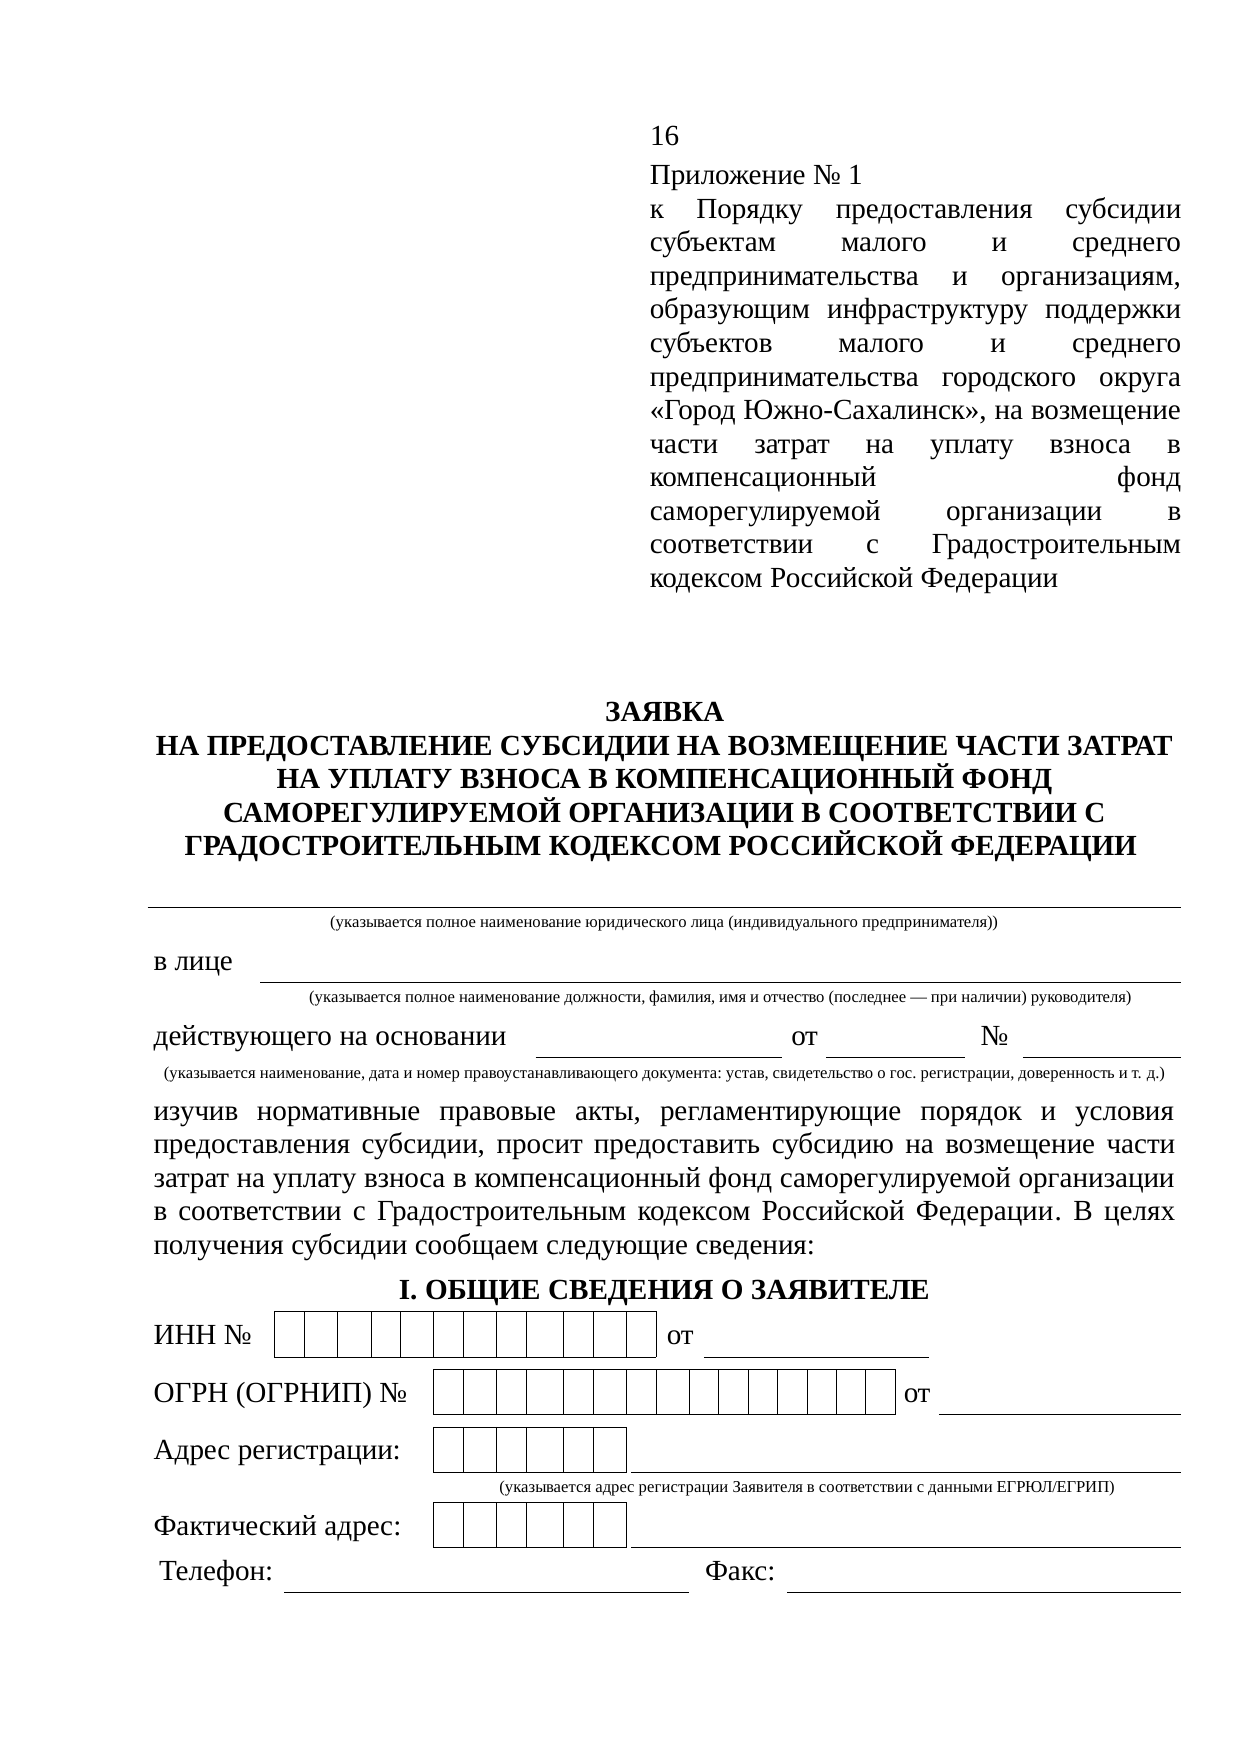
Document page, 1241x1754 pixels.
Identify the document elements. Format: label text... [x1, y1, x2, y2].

table_cell [970, 1415, 974, 1427]
table_cell [536, 1012, 782, 1057]
table_cell [994, 1415, 998, 1427]
table_cell ИНН № [148, 1311, 274, 1357]
table_cell [924, 1358, 929, 1369]
table_cell [984, 1415, 988, 1427]
table_cell [1097, 1357, 1102, 1369]
table_cell [434, 1358, 463, 1369]
table_cell [626, 1415, 631, 1427]
table_cell [826, 1012, 965, 1057]
table_cell [910, 1358, 914, 1369]
table_cell [1148, 1415, 1152, 1427]
table_cell [836, 1415, 841, 1427]
table_cell [984, 1357, 988, 1369]
table_cell [1157, 1357, 1162, 1369]
table_cell от [782, 1012, 826, 1057]
table_cell [496, 1358, 526, 1369]
table_cell [979, 1415, 984, 1427]
table_cell [464, 1428, 496, 1472]
table_cell [464, 1503, 496, 1547]
table_cell [608, 1415, 617, 1427]
table_cell [1107, 1415, 1112, 1427]
table_cell [792, 1415, 797, 1427]
table_cell [666, 1415, 674, 1427]
table_cell Адрес регистрации: [148, 1427, 433, 1472]
table_cell [593, 1415, 598, 1427]
table_cell [914, 1414, 918, 1427]
text НА ПРЕДОСТАВЛЕНИЕ СУБСИДИИ НА ВОЗМЕЩЕНИЕ ЧАСТИ ЗАТРАТ НА УПЛАТУ ВЗНОСА В КОМПЕНСАЦИОННЫЙ ФОНД САМОРЕГУЛИРУЕМОЙ ОРГАНИЗАЦИИ В СООТВЕТСТВИИ С ГРАДОСТРОИТЕЛЬНЫМ КОДЕКСОМ РОССИЙСКОЙ ФЕДЕРАЦИИ [148, 728, 1181, 862]
table_cell [861, 1415, 865, 1427]
table_cell [777, 1415, 782, 1427]
table_cell [401, 1312, 433, 1357]
table_cell [989, 1415, 993, 1427]
table_cell [758, 1415, 763, 1427]
table_cell [564, 1503, 593, 1547]
table_cell [148, 1414, 433, 1427]
table_cell [627, 1502, 631, 1547]
table_cell [689, 1548, 694, 1592]
table_cell [448, 1415, 453, 1427]
table_cell [743, 1415, 748, 1427]
table_cell [1122, 1415, 1127, 1427]
table_cell [905, 1414, 909, 1427]
table_cell [768, 1415, 772, 1427]
table_cell [439, 1415, 443, 1427]
table_cell [1083, 1357, 1087, 1369]
table_cell [865, 1415, 870, 1427]
table_cell (указывается наименование, дата и номер правоустанавливающего документа: устав, свидетельство о гос. регистрации, доверенность и т. д.) [148, 1057, 1181, 1087]
table_cell [900, 1358, 904, 1369]
table_cell [463, 1358, 496, 1369]
table_cell [1152, 1415, 1157, 1427]
table_cell [1003, 1415, 1008, 1427]
table_cell [1148, 1357, 1152, 1369]
table_cell [974, 1415, 979, 1427]
table_cell [866, 1370, 895, 1414]
table_cell [1073, 1415, 1078, 1427]
table_cell [531, 1415, 536, 1427]
table_cell [473, 1415, 478, 1427]
table_cell [656, 1357, 689, 1369]
table_cell [1117, 1415, 1122, 1427]
table_cell [651, 1415, 656, 1427]
table_cell [934, 1357, 939, 1369]
table_cell [965, 1415, 970, 1427]
table_cell [694, 1548, 699, 1592]
table_cell [974, 1357, 979, 1369]
table_cell [961, 1415, 965, 1427]
table_cell [1023, 1415, 1028, 1427]
table_cell [929, 1357, 934, 1369]
table_cell [284, 1547, 689, 1592]
table_cell [148, 982, 260, 1012]
table_cell [956, 1357, 961, 1369]
table_cell [594, 1370, 626, 1414]
table_cell [598, 1415, 603, 1427]
table_cell [621, 1415, 626, 1427]
table_cell [1088, 1357, 1093, 1369]
table_cell [527, 1503, 563, 1547]
table_cell [939, 1369, 1181, 1414]
table_cell [521, 1415, 526, 1427]
table_cell [536, 1415, 545, 1427]
table_cell [749, 1370, 777, 1414]
table_cell [934, 1414, 939, 1427]
table_cell [627, 1427, 631, 1472]
table_cell [478, 1415, 487, 1427]
table_cell [1064, 1415, 1068, 1427]
table_cell [890, 1415, 895, 1427]
table_cell [573, 1415, 578, 1427]
table_cell [1162, 1357, 1181, 1369]
table_cell [464, 1312, 496, 1357]
table_cell [998, 1415, 1003, 1427]
table_cell [846, 1415, 851, 1427]
table_cell [719, 1370, 748, 1414]
table_cell [487, 1415, 492, 1427]
table_cell [1042, 1357, 1047, 1369]
table_cell [626, 1358, 656, 1369]
table_cell [527, 1370, 563, 1414]
table_cell [885, 1415, 890, 1427]
table_cell [617, 1415, 621, 1427]
table_cell [656, 1415, 661, 1427]
table_cell [675, 1415, 679, 1427]
table_cell [836, 1358, 865, 1369]
table_cell Фактический адрес: [148, 1502, 433, 1547]
table_cell [918, 1358, 924, 1369]
text к Порядку предоставления субсидии субъектам малого и среднего предпринимательства и организациям, образующим инфраструктуру поддержки субъектов малого и среднего предпринимательства городского округа «Город Южно-Сахалинск», на возмещение части затрат на уплату взноса в компенсационный фонд саморегулируемой организации в соответствии с Градостроительным кодексом Российской Федерации [649, 191, 1181, 594]
table_cell [463, 1415, 468, 1427]
table_cell [588, 1415, 593, 1427]
table_cell [1131, 1357, 1137, 1369]
table_cell [914, 1358, 918, 1369]
table_cell [787, 1415, 792, 1427]
table_cell [961, 1357, 965, 1369]
table_cell [837, 1370, 865, 1414]
table_cell [728, 1415, 733, 1427]
table_cell [372, 1312, 400, 1357]
table_cell (указывается полное наименование должности, фамилия, имя и отчество (последнее — при наличии) руководителя) [260, 983, 1181, 1012]
table_cell [1157, 1415, 1162, 1427]
table_cell [1013, 1357, 1018, 1369]
table_cell [689, 1357, 718, 1369]
table_cell [1137, 1415, 1142, 1427]
table_cell [738, 1415, 743, 1427]
text Приложение № 1 [649, 158, 1181, 191]
table_cell [497, 1503, 526, 1547]
table_cell [763, 1415, 767, 1427]
table_cell [950, 1357, 956, 1369]
table_cell [434, 1415, 438, 1427]
table_cell [434, 1312, 463, 1357]
table_cell [782, 1415, 787, 1427]
text ЗАЯВКА [148, 694, 1181, 728]
table_cell [627, 1312, 656, 1357]
table_cell [641, 1415, 646, 1427]
table_cell [773, 1415, 777, 1427]
table_cell [748, 1358, 777, 1369]
table_cell [690, 1370, 718, 1414]
table_cell [1058, 1415, 1063, 1427]
table_cell [1122, 1357, 1127, 1369]
table_cell [1162, 1415, 1181, 1427]
table_cell [1068, 1415, 1073, 1427]
table_header [148, 862, 1181, 907]
table_cell [1033, 1415, 1038, 1427]
table_cell [578, 1415, 583, 1427]
table_cell [753, 1415, 758, 1427]
table_cell [807, 1358, 836, 1369]
table_cell [679, 1415, 684, 1427]
table_cell [699, 1415, 704, 1427]
table_cell [787, 1548, 1181, 1592]
table_cell [944, 1415, 950, 1427]
table_cell [944, 1357, 950, 1369]
table_cell [594, 1312, 626, 1357]
table_cell [709, 1415, 714, 1427]
table_cell [1078, 1357, 1083, 1369]
table_cell [895, 1414, 900, 1427]
table_cell [748, 1415, 753, 1427]
table_cell Факс: [699, 1548, 787, 1592]
table_cell [1143, 1357, 1148, 1369]
table_cell [1068, 1357, 1073, 1369]
table_cell [527, 1312, 563, 1357]
table_cell [564, 1370, 593, 1414]
table_cell [895, 1358, 900, 1369]
table_cell [831, 1415, 836, 1427]
table_cell [826, 1415, 831, 1427]
table_cell [689, 1415, 694, 1427]
table_cell в лице [148, 937, 260, 982]
table_cell [1137, 1357, 1142, 1369]
table_cell [880, 1415, 885, 1427]
table_cell [564, 1415, 568, 1427]
table_cell [646, 1415, 651, 1427]
table_cell [1152, 1357, 1157, 1369]
table_cell [875, 1415, 880, 1427]
table_cell [564, 1428, 593, 1472]
table_cell [714, 1415, 718, 1427]
table_cell [1064, 1357, 1068, 1369]
table_cell [918, 1414, 924, 1427]
table_cell действующего на основании [148, 1012, 536, 1057]
table_cell [511, 1415, 516, 1427]
table_cell [1023, 1012, 1181, 1057]
table_cell [550, 1415, 559, 1427]
table_cell [1112, 1415, 1117, 1427]
table_cell [275, 1312, 304, 1357]
table_cell [434, 1428, 463, 1472]
table_cell [1018, 1357, 1023, 1369]
table_cell [583, 1415, 588, 1427]
table_cell [1093, 1415, 1097, 1427]
table_cell [497, 1312, 526, 1357]
table_cell [1047, 1357, 1052, 1369]
table_cell I. ОБЩИЕ СВЕДЕНИЯ О ЗАЯВИТЕЛЕ [148, 1266, 1181, 1311]
table_cell [870, 1415, 875, 1427]
table_cell [148, 1357, 433, 1369]
table_cell [704, 1415, 709, 1427]
table_cell [724, 1415, 728, 1427]
table_cell [808, 1370, 836, 1414]
table_cell [965, 1357, 970, 1369]
table_cell [501, 1415, 506, 1427]
table_cell [816, 1415, 821, 1427]
table_cell [1008, 1415, 1013, 1427]
table_cell [719, 1358, 748, 1369]
table_cell [1042, 1415, 1047, 1427]
table_cell [900, 1414, 904, 1427]
table_cell [694, 1415, 699, 1427]
table_cell [631, 1502, 1181, 1547]
table_cell [559, 1415, 563, 1427]
table_cell [802, 1415, 807, 1427]
table_cell [979, 1357, 984, 1369]
table_cell [148, 1472, 433, 1502]
table_cell [989, 1357, 993, 1369]
table_cell [924, 1414, 929, 1427]
table_cell [527, 1428, 563, 1472]
table_cell [1028, 1357, 1033, 1369]
table_cell [627, 1370, 656, 1414]
table_cell [338, 1312, 371, 1357]
table_cell [733, 1415, 738, 1427]
table_cell [1008, 1357, 1013, 1369]
table_cell [807, 1415, 812, 1427]
table_cell [497, 1428, 526, 1472]
table_cell № [965, 1012, 1023, 1057]
table_cell изучив нормативные правовые акты, регламентирующие порядок и условия предоставления субсидии, просит предоставить субсидию на возмещение части затрат на уплату взноса в компенсационный фонд саморегулируемой организации в соответствии с Градостроительным кодексом Российской Федерации. В целях получения субсидии сообщаем следующие сведения: [148, 1087, 1181, 1266]
table_cell [569, 1415, 573, 1427]
table_cell [1097, 1415, 1102, 1427]
table_cell [1143, 1415, 1148, 1427]
table_cell [636, 1415, 641, 1427]
table_cell [1052, 1415, 1058, 1427]
table_cell [1033, 1357, 1038, 1369]
table_cell [434, 1370, 463, 1414]
table_cell [778, 1370, 807, 1414]
table_cell [950, 1415, 956, 1427]
table_cell [305, 1312, 337, 1357]
table_cell [929, 1414, 934, 1427]
table_cell [970, 1357, 974, 1369]
table_cell [719, 1415, 723, 1427]
table_cell (указывается полное наименование юридического лица (индивидуального предпринимателя)) [148, 908, 1181, 937]
table_cell ОГРН (ОГРНИП) № [148, 1369, 433, 1414]
table_cell от [657, 1311, 704, 1357]
table_cell [526, 1415, 531, 1427]
table_cell [797, 1415, 802, 1427]
table_cell [1112, 1357, 1117, 1369]
table_cell [564, 1312, 593, 1357]
table_cell [1117, 1357, 1122, 1369]
table_cell [1003, 1357, 1008, 1369]
table_cell [851, 1415, 856, 1427]
table_cell [1131, 1415, 1137, 1427]
table_cell [704, 1311, 929, 1357]
table_cell (указывается адрес регистрации Заявителя в соответствии с данными ЕГРЮЛ/ЕГРИП) [434, 1472, 1181, 1502]
table_cell [1078, 1415, 1083, 1427]
table_cell [564, 1358, 593, 1369]
table_cell [1058, 1357, 1063, 1369]
table_cell [492, 1415, 496, 1427]
table_cell [1102, 1415, 1107, 1427]
table_cell [458, 1415, 463, 1427]
table_cell [812, 1415, 816, 1427]
table_cell [593, 1358, 626, 1369]
table_cell [994, 1357, 998, 1369]
table_cell [506, 1415, 511, 1427]
table_cell [1107, 1357, 1112, 1369]
table_cell [1038, 1357, 1042, 1369]
table_cell [1013, 1415, 1018, 1427]
table_cell [496, 1415, 501, 1427]
table_cell [1102, 1357, 1107, 1369]
table_cell [939, 1357, 944, 1369]
table_cell [841, 1415, 846, 1427]
table_cell [434, 1503, 463, 1547]
table_cell от [896, 1369, 939, 1414]
table_cell Телефон: [148, 1547, 284, 1592]
table_cell [1088, 1415, 1093, 1427]
table_cell [910, 1414, 914, 1427]
table_cell [1028, 1415, 1033, 1427]
table_cell [939, 1415, 944, 1427]
table_cell [631, 1427, 1181, 1472]
table_cell [1093, 1357, 1097, 1369]
table_cell [260, 937, 1181, 982]
table_cell [526, 1358, 563, 1369]
table_cell [929, 1311, 1181, 1357]
table_cell [956, 1415, 961, 1427]
table_cell [657, 1370, 689, 1414]
table_cell [453, 1415, 458, 1427]
table_cell [594, 1428, 626, 1472]
table_cell [603, 1415, 607, 1427]
table_cell [661, 1415, 666, 1427]
table_cell [497, 1370, 526, 1414]
table_cell [443, 1415, 448, 1427]
table_cell [998, 1357, 1003, 1369]
table_cell [1018, 1415, 1023, 1427]
table_cell [631, 1415, 636, 1427]
table_cell [594, 1503, 626, 1547]
table_cell [1047, 1415, 1052, 1427]
table_cell [1038, 1415, 1042, 1427]
table_cell [545, 1415, 549, 1427]
table_cell [684, 1415, 689, 1427]
table_cell [516, 1415, 521, 1427]
table_cell [1073, 1357, 1078, 1369]
table_cell [777, 1358, 807, 1369]
table_cell [856, 1415, 861, 1427]
table_cell [905, 1358, 909, 1369]
table_cell [464, 1370, 496, 1414]
table_cell [865, 1358, 895, 1369]
table_cell [1052, 1357, 1058, 1369]
table_cell [1023, 1357, 1028, 1369]
table_cell [1127, 1357, 1131, 1369]
table_cell [468, 1415, 473, 1427]
table_cell [1127, 1415, 1131, 1427]
table_cell [1083, 1415, 1087, 1427]
table_cell [821, 1415, 826, 1427]
